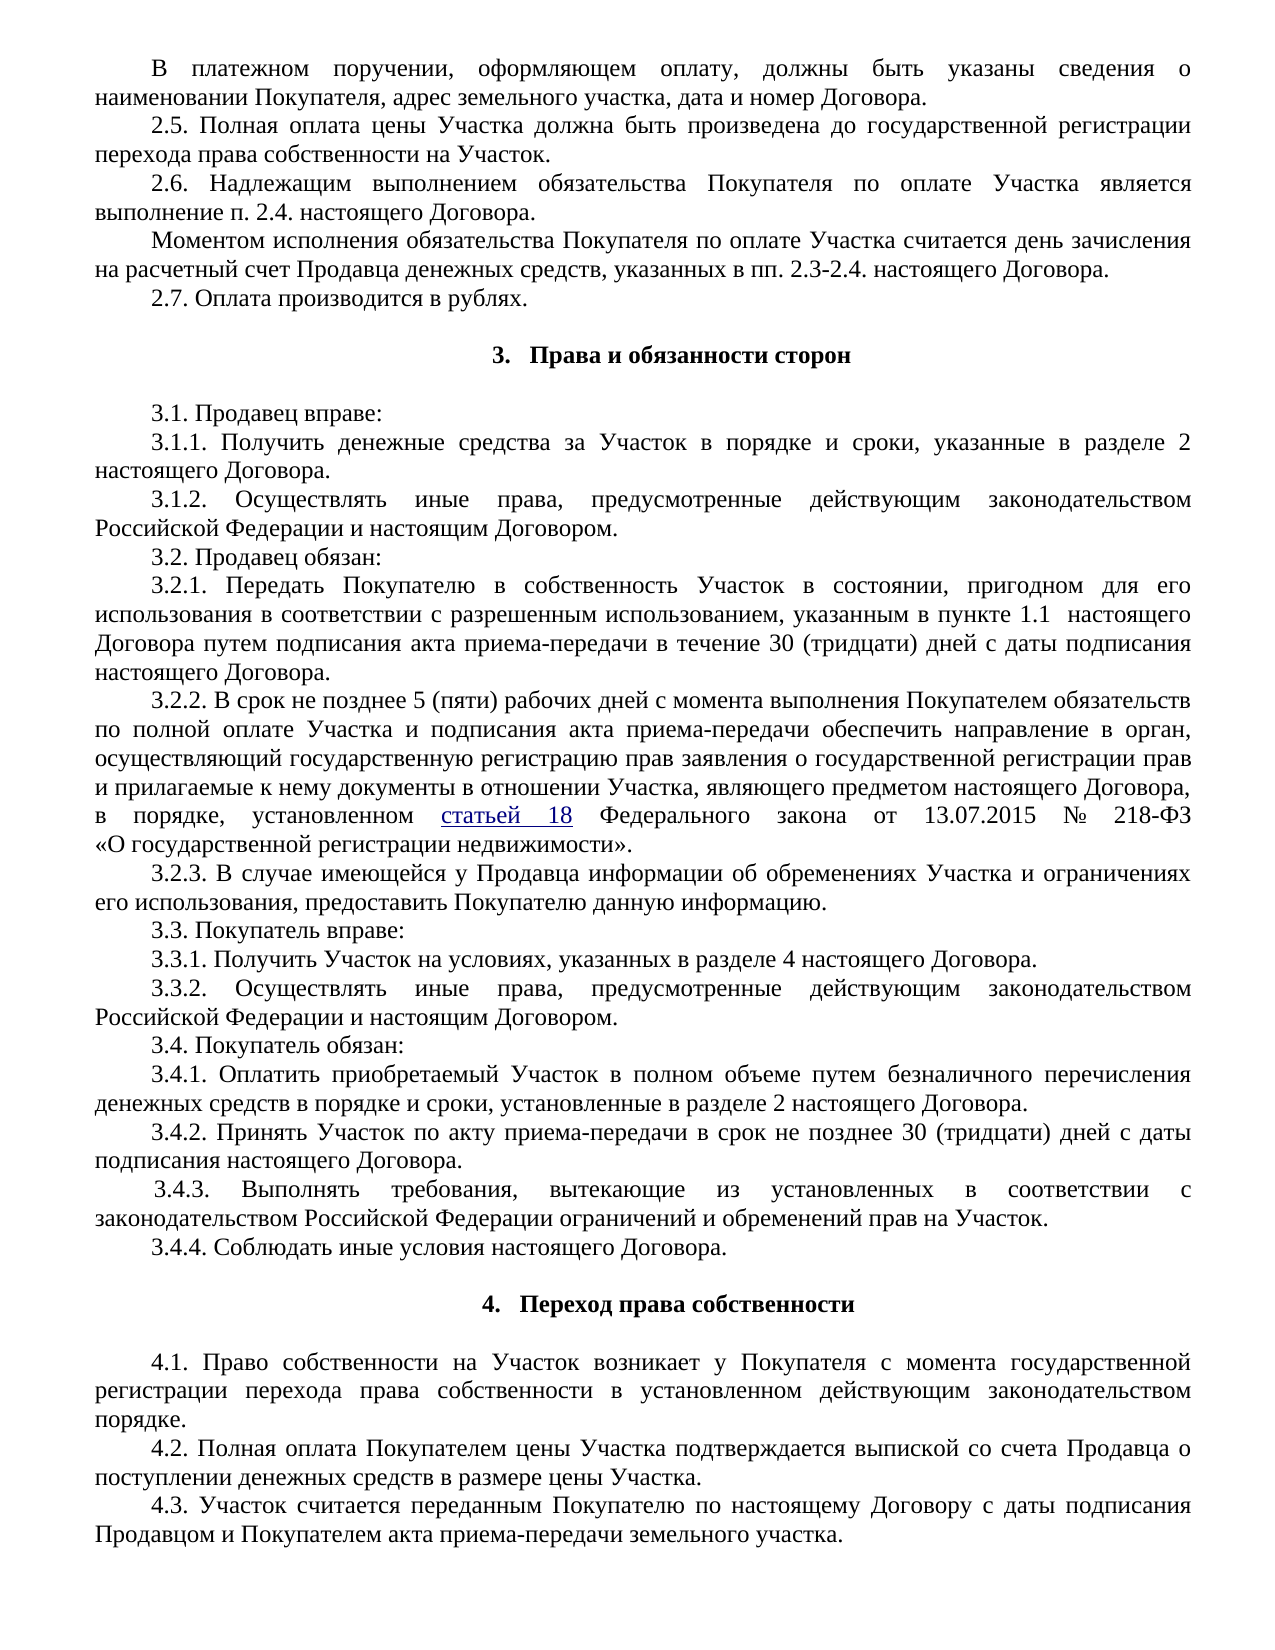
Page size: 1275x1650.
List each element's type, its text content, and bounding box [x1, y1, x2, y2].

text 3.3.2. Осуществлять иные права, предусмотренные действующим законодательством Российской Федерации и настоящим Договором. [94, 973, 1192, 1031]
list Права и обязанности сторон [151, 341, 1192, 369]
text 3.2. Продавец обязан: [94, 542, 1192, 571]
text 3.4.4. Соблюдать иные условия настоящего Договора. [94, 1232, 1192, 1261]
text 3.4.3. Выполнять требования, вытекающие из установленных в соответствии с законодательством Российской Федерации ограничений и обременений прав на Участок. [94, 1174, 1192, 1232]
text 2.7. Оплата производится в рублях. [94, 283, 1192, 312]
text 3.1.1. Получить денежные средства за Участок в порядке и сроки, указанные в разделе 2 настоящего Договора. [94, 427, 1192, 484]
text 3.2.1. Передать Покупателю в собственность Участок в состоянии, пригодном для его использования в соответствии с разрешенным использованием, указанным в пункте 1.1 настоящего Договора путем подписания акта приема-передачи в течение 30 (тридцати) дней с даты подписания настоящего Договора. [94, 571, 1192, 686]
text 3.4.2. Принять Участок по акту приема-передачи в срок не позднее 30 (тридцати) дней с даты подписания настоящего Договора. [94, 1117, 1192, 1174]
text 4.2. Полная оплата Покупателем цены Участка подтверждается выпиской со счета Продавца о поступлении денежных средств в размере цены Участка. [94, 1433, 1192, 1491]
text В платежном поручении, оформляющем оплату, должны быть указаны сведения о наименовании Покупателя, адрес земельного участка, дата и номер Договора. [94, 53, 1192, 111]
text 4.1. Право собственности на Участок возникает у Покупателя с момента государственной регистрации перехода права собственности в установленном действующим законодательством порядке. [94, 1347, 1192, 1433]
text 3.4.1. Оплатить приобретаемый Участок в полном объеме путем безналичного перечисления денежных средств в порядке и сроки, установленные в разделе 2 настоящего Договора. [94, 1059, 1192, 1117]
text 3.1.2. Осуществлять иные права, предусмотренные действующим законодательством Российской Федерации и настоящим Договором. [94, 484, 1192, 542]
text Моментом исполнения обязательства Покупателя по оплате Участка считается день зачисления на расчетный счет Продавца денежных средств, указанных в пп. 2.3-2.4. настоящего Договора. [94, 226, 1192, 283]
text 2.5. Полная оплата цены Участка должна быть произведена до государственной регистрации перехода права собственности на Участок. [94, 111, 1192, 168]
text 3.4. Покупатель обязан: [94, 1031, 1192, 1059]
text 3.2.3. В случае имеющейся у Продавца информации об обременениях Участка и ограничениях его использования, предоставить Покупателю данную информацию. [94, 858, 1192, 916]
text 4.3. Участок считается переданным Покупателю по настоящему Договору с даты подписания Продавцом и Покупателем акта приема-передачи земельного участка. [94, 1491, 1192, 1548]
text 3.3. Покупатель вправе: [94, 916, 1192, 944]
text 2.6. Надлежащим выполнением обязательства Покупателя по оплате Участка является выполнение п. 2.4. настоящего Договора. [94, 168, 1192, 226]
text 3.1. Продавец вправе: [94, 398, 1192, 427]
list Переход права собственности [151, 1289, 1192, 1318]
text 3.2.2. В срок не позднее 5 (пяти) рабочих дней с момента выполнения Покупателем обязательств по полной оплате Участка и подписания акта приема-передачи обеспечить направление в орган, осуществляющий государственную регистрацию прав заявления о государственной регистрации прав и прилагаемые к нему документы в отношении Участка, являющего предметом настоящего Договора, в порядке, установленном статьей 18 Федерального закона от 13.07.2015 № 218-ФЗ «О государственной регистрации недвижимости». [94, 686, 1192, 858]
text 3.3.1. Получить Участок на условиях, указанных в разделе 4 настоящего Договора. [94, 944, 1192, 973]
